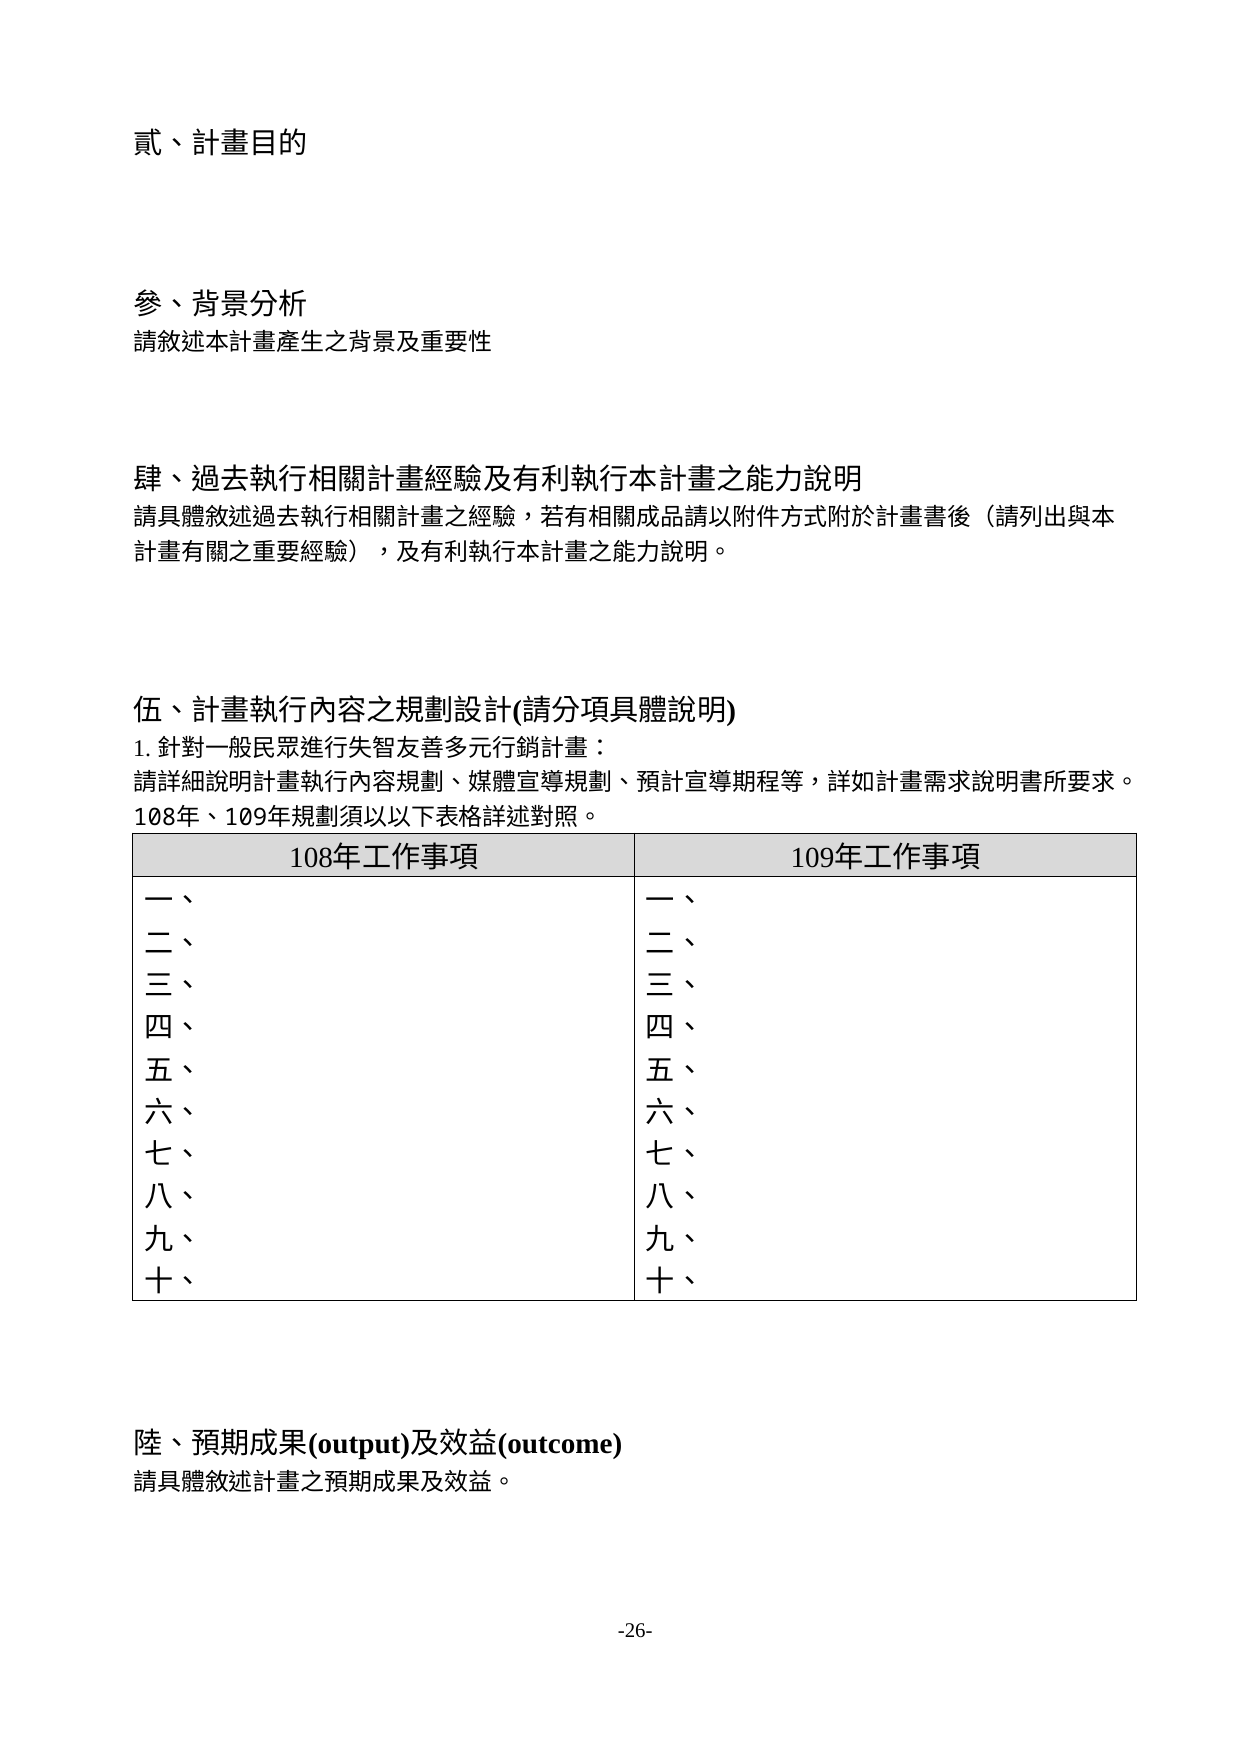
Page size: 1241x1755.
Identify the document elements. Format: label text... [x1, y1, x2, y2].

table_cell 一、 二、 三、 四、 五、 六、 七、 八、 九、 十、 [635, 877, 1136, 1300]
text 伍、計畫執行內容之規劃設計(請分項具體說明) [133, 686, 1137, 728]
text 請具體敘述過去執行相關計畫之經驗，若有相關成品請以附件方式附於計畫書後（請列出與本計畫有關之重要經驗），及有利執行本計畫之能力說明。 [133, 498, 1137, 567]
table_header 108年工作事項 [133, 834, 634, 876]
text 參、背景分析 [133, 281, 1137, 323]
text 請具體敘述計畫之預期成果及效益。 [133, 1462, 1137, 1497]
table_header 109年工作事項 [635, 834, 1136, 876]
text 請敘述本計畫產生之背景及重要性 [133, 323, 1137, 357]
text 請詳細說明計畫執行內容規劃、媒體宣導規劃、預計宣導期程等，詳如計畫需求說明書所要求。108年、109年規劃須以以下表格詳述對照。 [133, 763, 1137, 832]
text 貳、計畫目的 [133, 119, 1137, 161]
text 陸、預期成果(output)及效益(outcome) [133, 1420, 1137, 1462]
table_cell 一、 二、 三、 四、 五、 六、 七、 八、 九、 十、 [133, 877, 634, 1300]
text 1. 針對一般民眾進行失智友善多元行銷計畫： [133, 728, 1137, 763]
text 肆、過去執行相關計畫經驗及有利執行本計畫之能力說明 [133, 455, 1137, 498]
